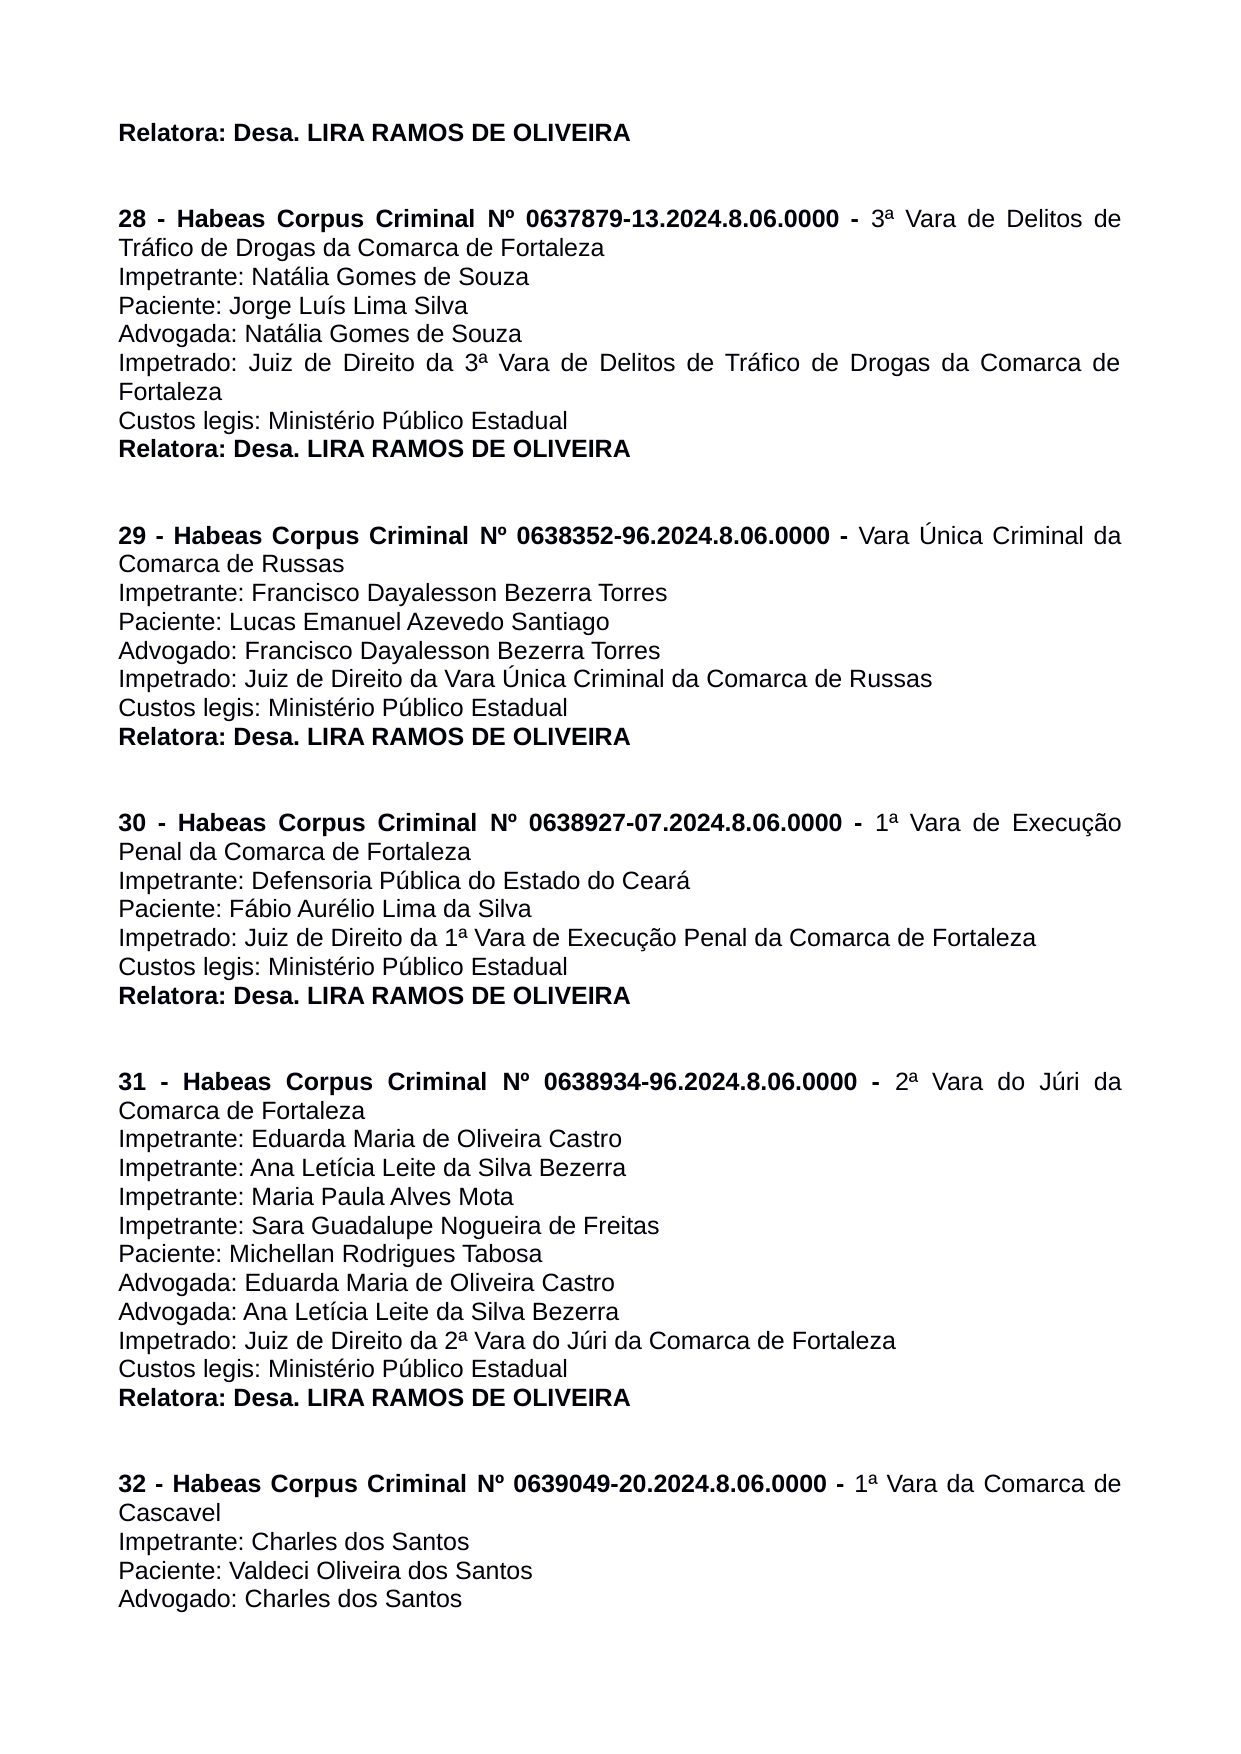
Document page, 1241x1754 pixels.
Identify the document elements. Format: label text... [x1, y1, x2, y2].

text Relatora: Desa. LIRA RAMOS DE OLIVEIRA [118, 1383, 1122, 1412]
text 29 - Habeas Corpus Criminal Nº 0638352-96.2024.8.06.0000 - Vara Única Criminal da Comarca de Russas [118, 521, 1122, 578]
text Advogada: Eduarda Maria de Oliveira Castro [118, 1268, 1122, 1297]
text Advogado: Francisco Dayalesson Bezerra Torres [118, 636, 1122, 664]
text Impetrante: Charles dos Santos [118, 1527, 1122, 1556]
text Custos legis: Ministério Público Estadual [118, 952, 1122, 981]
text Impetrante: Francisco Dayalesson Bezerra Torres [118, 578, 1122, 607]
text Paciente: Michellan Rodrigues Tabosa [118, 1239, 1122, 1268]
text Impetrado: Juiz de Direito da 3ª Vara de Delitos de Tráfico de Drogas da Comarca de Fortaleza [118, 348, 1122, 406]
text Relatora: Desa. LIRA RAMOS DE OLIVEIRA [118, 722, 1122, 751]
text Paciente: Valdeci Oliveira dos Santos [118, 1556, 1122, 1584]
text Impetrante: Natália Gomes de Souza [118, 262, 1122, 291]
text Impetrado: Juiz de Direito da 2ª Vara do Júri da Comarca de Fortaleza [118, 1326, 1122, 1354]
text Advogado: Charles dos Santos [118, 1584, 1122, 1613]
text 28 - Habeas Corpus Criminal Nº 0637879-13.2024.8.06.0000 - 3ª Vara de Delitos de Tráfico de Drogas da Comarca de Fortaleza [118, 204, 1122, 262]
text Impetrante: Sara Guadalupe Nogueira de Freitas [118, 1211, 1122, 1239]
text 32 - Habeas Corpus Criminal Nº 0639049-20.2024.8.06.0000 - 1ª Vara da Comarca de Cascavel [118, 1469, 1122, 1527]
text 30 - Habeas Corpus Criminal Nº 0638927-07.2024.8.06.0000 - 1ª Vara de Execução Penal da Comarca de Fortaleza [118, 808, 1122, 866]
text Custos legis: Ministério Público Estadual [118, 1354, 1122, 1383]
text Relatora: Desa. LIRA RAMOS DE OLIVEIRA [118, 434, 1122, 463]
text Impetrante: Defensoria Pública do Estado do Ceará [118, 866, 1122, 894]
text Impetrado: Juiz de Direito da Vara Única Criminal da Comarca de Russas [118, 664, 1122, 693]
text Advogada: Ana Letícia Leite da Silva Bezerra [118, 1297, 1122, 1326]
text Impetrado: Juiz de Direito da 1ª Vara de Execução Penal da Comarca de Fortaleza [118, 923, 1122, 952]
text Custos legis: Ministério Público Estadual [118, 693, 1122, 722]
text Custos legis: Ministério Público Estadual [118, 406, 1122, 434]
text Paciente: Jorge Luís Lima Silva [118, 291, 1122, 319]
text 31 - Habeas Corpus Criminal Nº 0638934-96.2024.8.06.0000 - 2ª Vara do Júri da Comarca de Fortaleza [118, 1067, 1122, 1124]
text Impetrante: Maria Paula Alves Mota [118, 1182, 1122, 1211]
text Impetrante: Eduarda Maria de Oliveira Castro [118, 1124, 1122, 1153]
text Advogada: Natália Gomes de Souza [118, 319, 1122, 348]
text Impetrante: Ana Letícia Leite da Silva Bezerra [118, 1153, 1122, 1182]
text Relatora: Desa. LIRA RAMOS DE OLIVEIRA [118, 981, 1122, 1009]
text Relatora: Desa. LIRA RAMOS DE OLIVEIRA [118, 118, 1122, 147]
text Paciente: Fábio Aurélio Lima da Silva [118, 894, 1122, 923]
text Paciente: Lucas Emanuel Azevedo Santiago [118, 607, 1122, 636]
